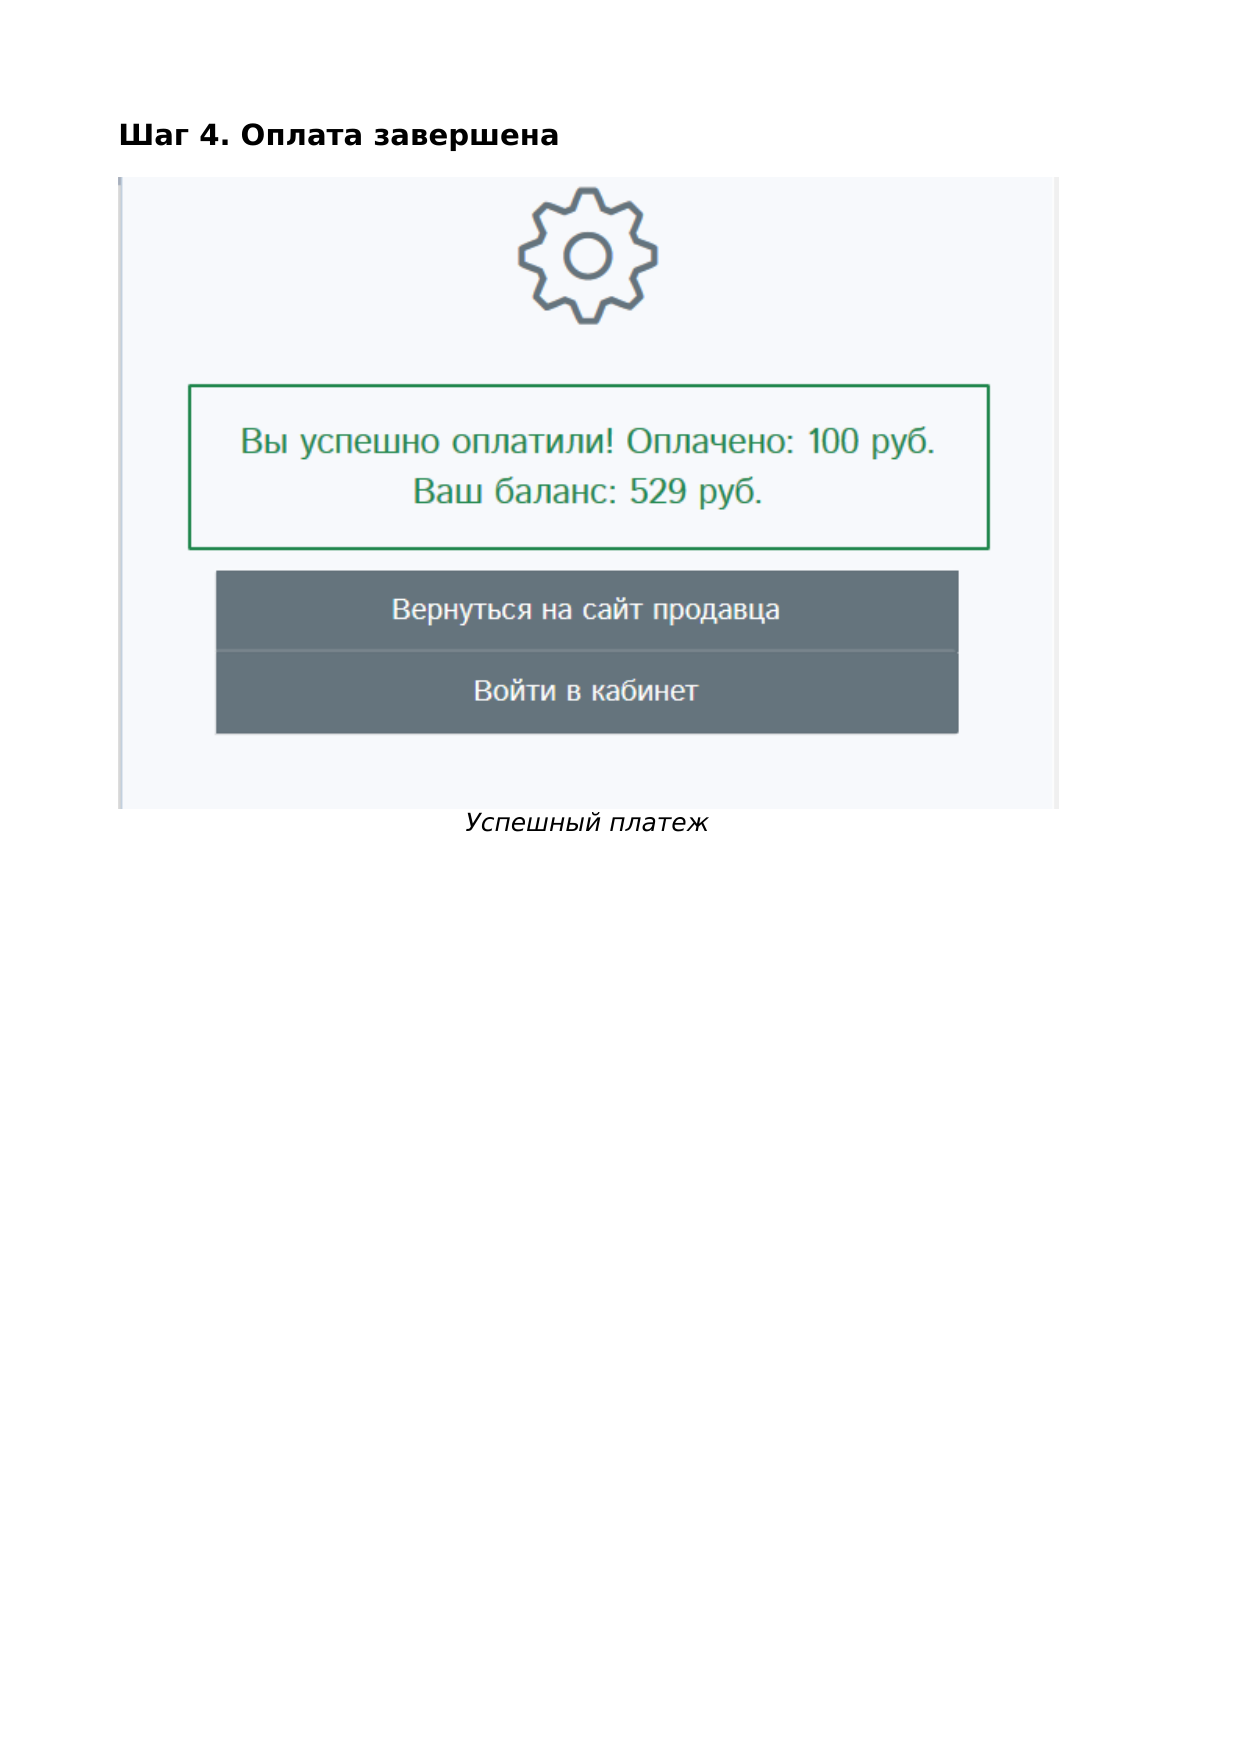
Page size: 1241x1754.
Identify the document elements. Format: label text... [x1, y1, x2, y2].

subtitle Шаг 4. Оплата завершена [118, 118, 1122, 152]
text Успешный платеж [118, 809, 1059, 837]
picture [118, 177, 1059, 809]
